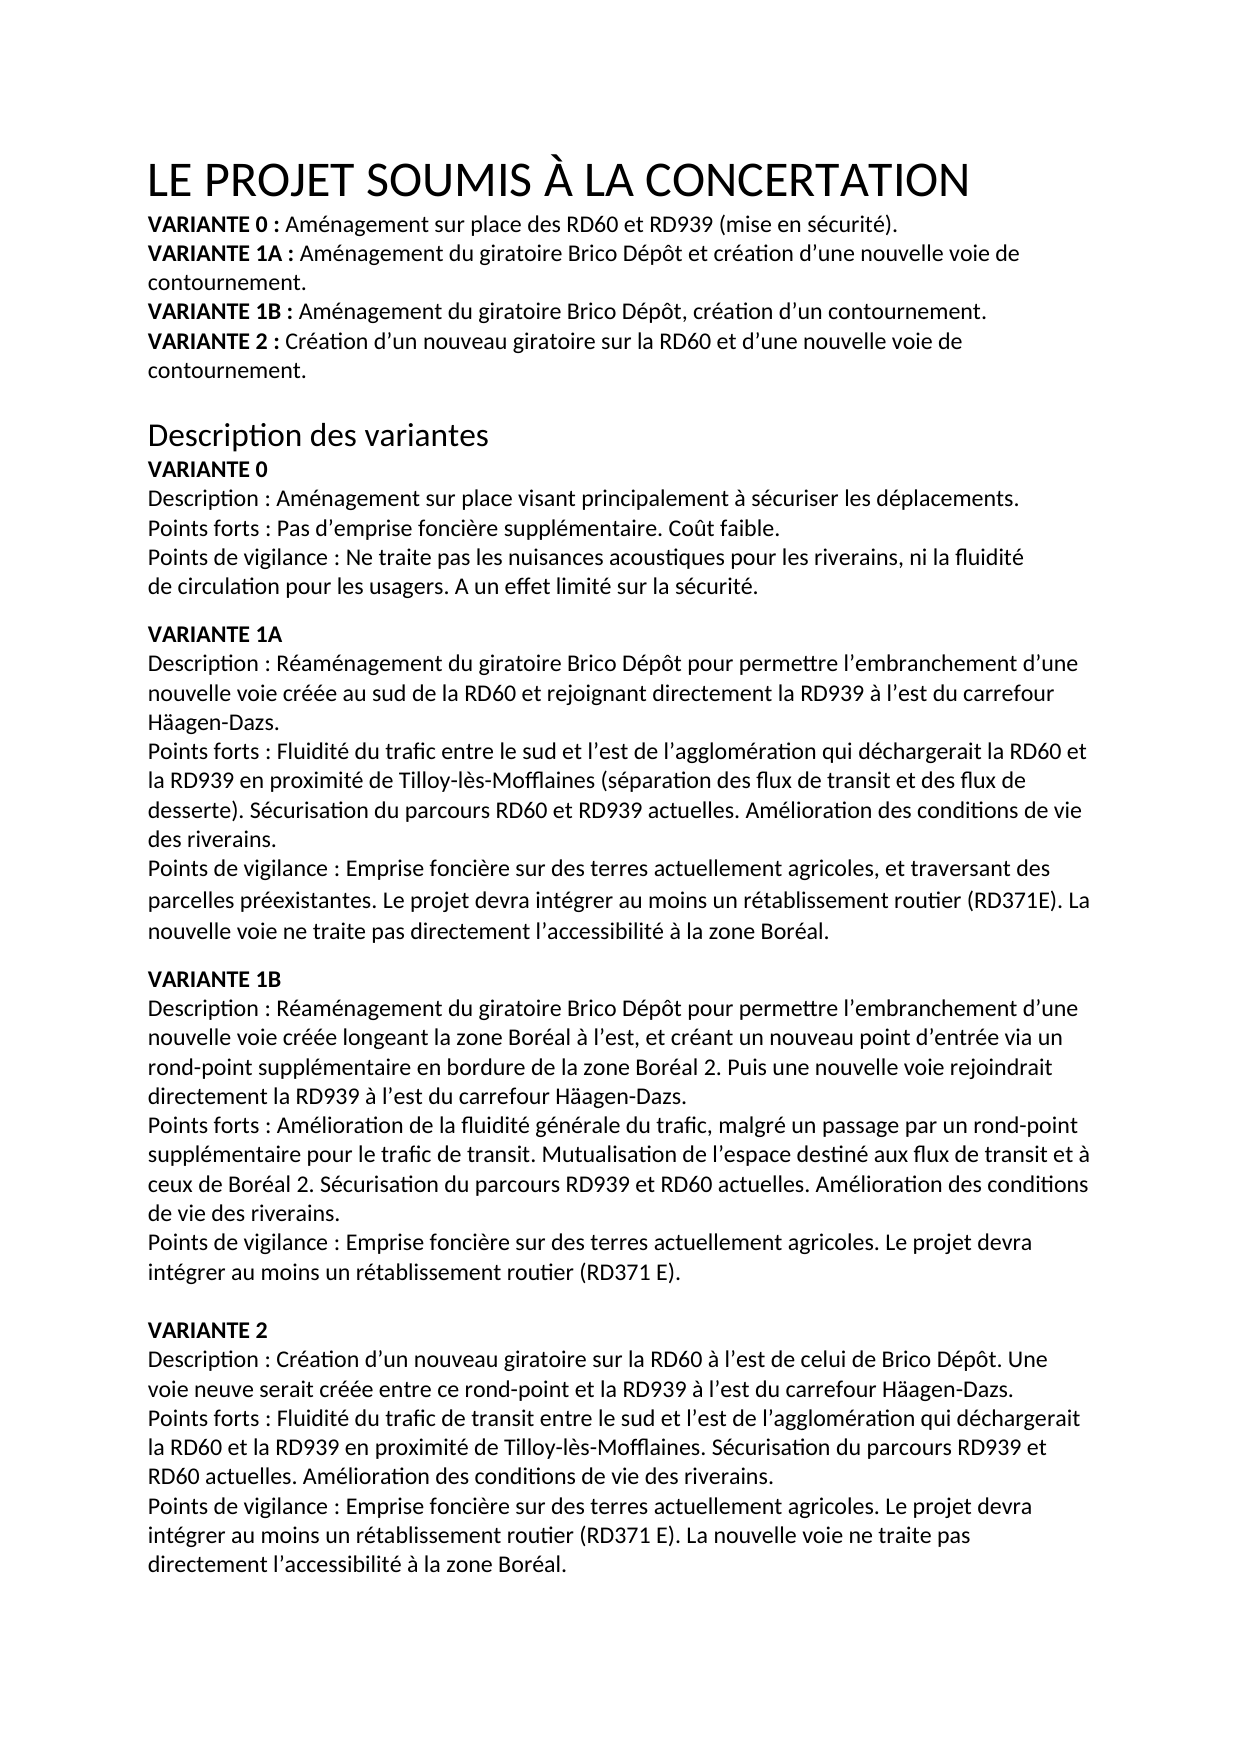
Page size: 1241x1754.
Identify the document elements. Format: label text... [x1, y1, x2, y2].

text Points de vigilance : Emprise foncière sur des terres actuellement agricoles. Le projet devra intégrer au moins un rétablissement routier (RD371 E). [148, 1227, 1093, 1286]
text de circulation pour les usagers. A un effet limité sur la sécurité. [148, 571, 1093, 601]
text VARIANTE 1B [148, 964, 1093, 993]
text Points forts : Amélioration de la fluidité générale du trafic, malgré un passage par un rond-point supplémentaire pour le trafic de transit. Mutualisation de l’espace destiné aux flux de transit et à ceux de Boréal 2. Sécurisation du parcours RD939 et RD60 actuelles. Amélioration des conditions de vie des riverains. [148, 1110, 1093, 1227]
text Points forts : Fluidité du trafic de transit entre le sud et l’est de l’agglomération qui déchargerait la RD60 et la RD939 en proximité de Tilloy-lès-Mofflaines. Sécurisation du parcours RD939 et RD60 actuelles. Amélioration des conditions de vie des riverains. [148, 1403, 1093, 1491]
text Points de vigilance : Emprise foncière sur des terres actuellement agricoles, et traversant des parcelles préexistantes. Le projet devra intégrer au moins un rétablissement routier (RD371E). La nouvelle voie ne traite pas directement l’accessibilité à la zone Boréal. [148, 853, 1093, 945]
text VARIANTE 1A [148, 619, 1093, 648]
text Description : Réaménagement du giratoire Brico Dépôt pour permettre l’embranchement d’une nouvelle voie créée longeant la zone Boréal à l’est, et créant un nouveau point d’entrée via un rond-point supplémentaire en bordure de la zone Boréal 2. Puis une nouvelle voie rejoindrait directement la RD939 à l’est du carrefour Häagen-Dazs. [148, 993, 1093, 1110]
text Description : Création d’un nouveau giratoire sur la RD60 à l’est de celui de Brico Dépôt. Une voie neuve serait créée entre ce rond-point et la RD939 à l’est du carrefour Häagen-Dazs. [148, 1344, 1093, 1403]
text LE PROJET SOUMIS À LA CONCERTATION [148, 148, 1093, 209]
text VARIANTE 2 [148, 1315, 1093, 1344]
text Points de vigilance : Ne traite pas les nuisances acoustiques pour les riverains, ni la fluidité [148, 542, 1093, 571]
text Points forts : Pas d’emprise foncière supplémentaire. Coût faible. [148, 513, 1093, 542]
text VARIANTE 0 [148, 454, 1093, 483]
text VARIANTE 1B : Aménagement du giratoire Brico Dépôt, création d’un contournement. [148, 296, 1093, 326]
text Description des variantes [148, 413, 1093, 454]
text VARIANTE 0 : Aménagement sur place des RD60 et RD939 (mise en sécurité). [148, 209, 1093, 238]
text Points forts : Fluidité du trafic entre le sud et l’est de l’agglomération qui déchargerait la RD60 et la RD939 en proximité de Tilloy-lès-Mofflaines (séparation des flux de transit et des flux de desserte). Sécurisation du parcours RD60 et RD939 actuelles. Amélioration des conditions de vie des riverains. [148, 736, 1093, 853]
text VARIANTE 1A : Aménagement du giratoire Brico Dépôt et création d’une nouvelle voie de contournement. [148, 238, 1093, 296]
text Description : Aménagement sur place visant principalement à sécuriser les déplacements. [148, 483, 1093, 513]
text VARIANTE 2 : Création d’un nouveau giratoire sur la RD60 et d’une nouvelle voie de contournement. [148, 326, 1093, 384]
text Points de vigilance : Emprise foncière sur des terres actuellement agricoles. Le projet devra intégrer au moins un rétablissement routier (RD371 E). La nouvelle voie ne traite pas directement l’accessibilité à la zone Boréal. [148, 1491, 1093, 1578]
text Description : Réaménagement du giratoire Brico Dépôt pour permettre l’embranchement d’une nouvelle voie créée au sud de la RD60 et rejoignant directement la RD939 à l’est du carrefour Häagen-Dazs. [148, 648, 1093, 736]
